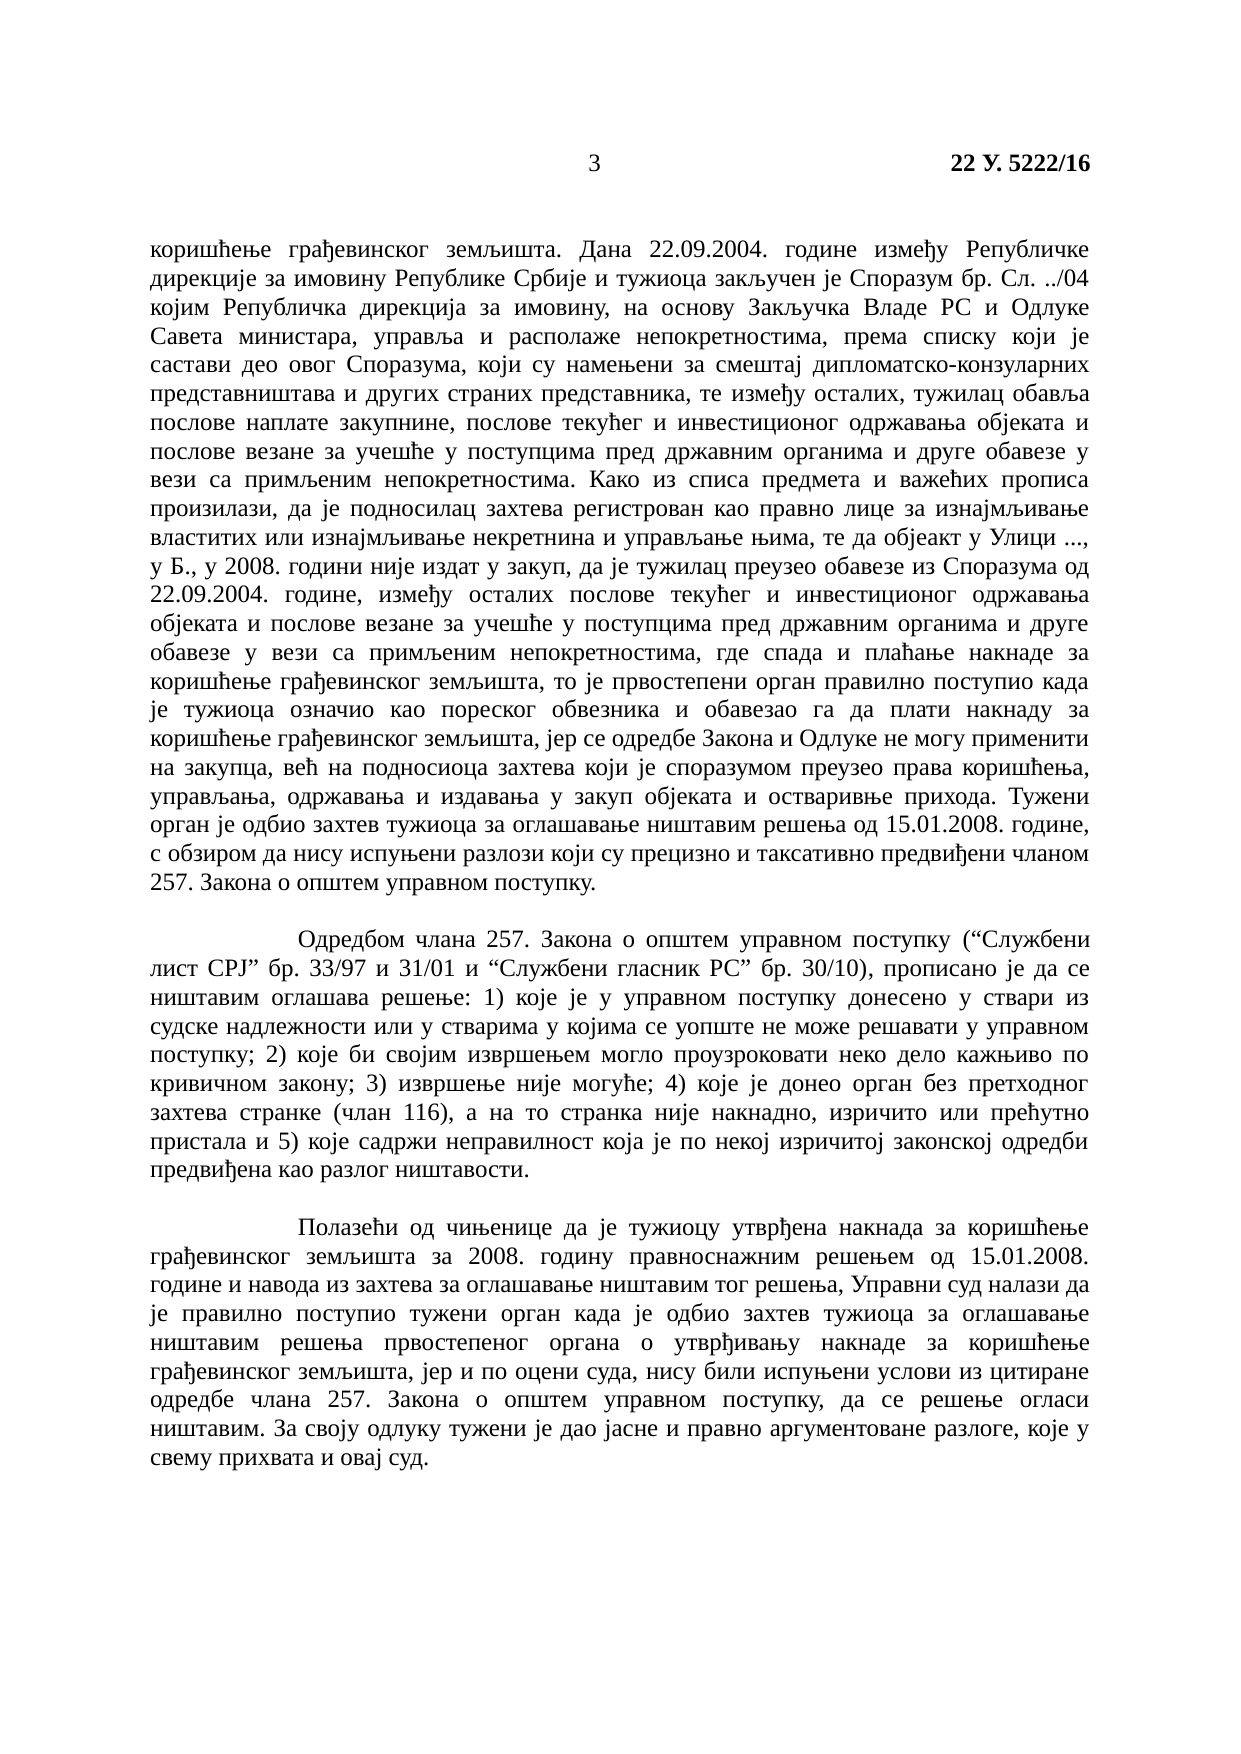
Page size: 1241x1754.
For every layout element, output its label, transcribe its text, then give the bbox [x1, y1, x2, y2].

text Одредбом члана 257. Закона о општем управном поступку (“Службени лист СРЈ” бр. 33/97 и 31/01 и “Службени гласник РС” бр. 30/10), прописано је да се ништавим оглашава решење: 1) које је у управном поступку донесено у ствари из судске надлежности или у стварима у којима се уопште не може решавати у управном поступку; 2) које би својим извршењем могло проузроковати неко дело кажњиво по кривичном закону; 3) извршење није могуће; 4) које је донео орган без претходног захтева странке (члан 116), а на то странка није накнадно, изричито или прећутно пристала и 5) које садржи неправилност која је по некој изричитој законској одредби предвиђена као разлог ништавости. [150, 924, 1090, 1183]
text коришћење грађевинског земљишта. Дана 22.09.2004. године између Републичке дирекције за имовину Републике Србије и тужиоца закључен је Споразум бр. Сл. ../04 којим Републичка дирекција за имовину, на основу Закључка Владе РС и Одлуке Савета министара, управља и располаже непокретностима, према списку који је састави део овог Споразума, који су намењени за смештај дипломатско-конзуларних представништава и других страних представника, те између осталих, тужилац обавља послове наплате закупнине, послове текућег и инвестиционог одржавања објеката и послове везане за учешће у поступцима пред државним органима и друге обавезе у вези са примљеним непокретностима. Како из списа предмета и важећих прописа произилази, да је подносилац захтева регистрован као правно лице за изнајмљивање властитих или изнајмљивање некретнина и управљање њима, те да објеакт у Улици ..., у Б., у 2008. години није издат у закуп, да је тужилац преузео обавезе из Споразума од 22.09.2004. године, између осталих послове текућег и инвестиционог одржавања објеката и послове везане за учешће у поступцима пред државним органима и друге обавезе у вези са примљеним непокретностима, где спада и плаћање накнаде за коришћење грађевинског земљишта, то је првостепени орган правилно поступио када је тужиоца означио као пореског обвезника и обавезао га да плати накнаду за коришћење грађевинског земљишта, јер се одредбе Закона и Одлуке не могу применити на закупца, већ на подносиоца захтева који је споразумом преузео права коришћења, управљања, одржавања и издавања у закуп објеката и остваривње прихода. Тужени орган је одбио захтев тужиоца за оглашавање ништавим решења од 15.01.2008. године, с обзиром да нису испуњени разлози који су прецизно и таксативно предвиђени чланом 257. Закона о општем управном поступку. [150, 234, 1090, 896]
text Полазећи од чињенице да је тужиоцу утврђена накнада за коришћење грађевинског земљишта за 2008. годину правноснажним решењем од 15.01.2008. године и навода из захтева за оглашавање ништавим тог решења, Управни суд налази да је правилно поступио тужени орган када је одбио захтев тужиоца за оглашавање ништавим решења првостепеног органа о утврђивању накнаде за коришћење грађевинског земљишта, јер и по оцени суда, нису били испуњени услови из цитиране одредбе члана 257. Закона о општем управном поступку, да се решење огласи ништавим. За своју одлуку тужени је дао јасне и правно аргументоване разлоге, које у свему прихвата и овај суд. [150, 1212, 1090, 1471]
